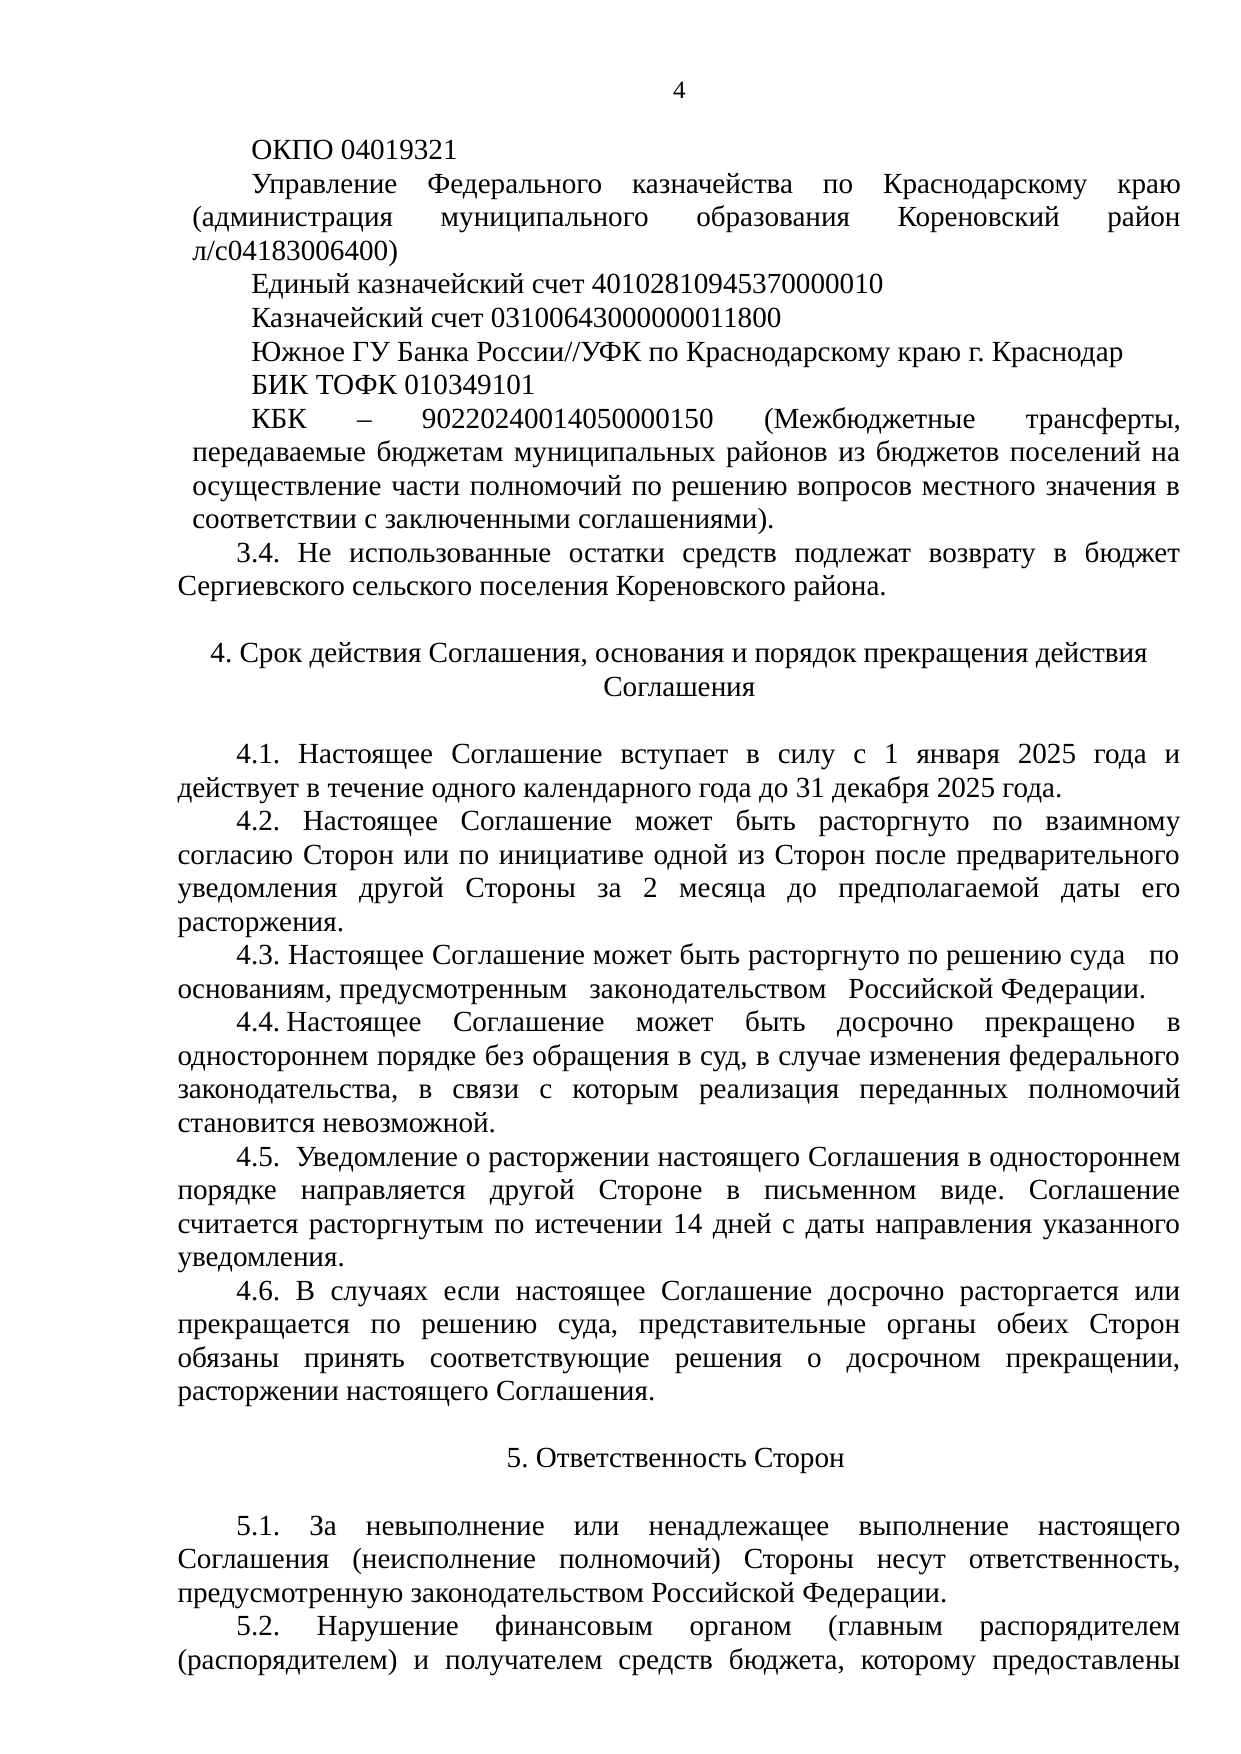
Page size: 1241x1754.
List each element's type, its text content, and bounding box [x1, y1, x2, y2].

text 4. Срок действия Соглашения, основания и порядок прекращения действия Соглашения [177, 636, 1181, 703]
text 4.6. В случаях если настоящее Соглашение досрочно расторгается или прекращается по решению суда, представительные органы обеих Сторон обязаны принять соответствующие решения о досрочном прекращении, расторжении настоящего Соглашения. [177, 1273, 1181, 1407]
text 5.1. За невыполнение или ненадлежащее выполнение настоящего Соглашения (неисполнение полномочий) Стороны несут ответственность, предусмотренную законодательством Российской Федерации. [177, 1508, 1181, 1608]
text 3.4. Не использованные остатки средств подлежат возврату в бюджет Сергиевского сельского поселения Кореновского района. [177, 535, 1181, 602]
text Управление Федерального казначейства по Краснодарскому краю (администрация муниципального образования Кореновский район л/с04183006400) [192, 166, 1181, 267]
text 4.4. Настоящее Соглашение может быть досрочно прекращено в одностороннем порядке без обращения в суд, в случае изменения федерального законодательства, в связи с которым реализация переданных полномочий становится невозможной. [177, 1004, 1181, 1139]
text 5. Ответственность Сторон [177, 1441, 1181, 1474]
text КБК – 90220240014050000150 (Межбюджетные трансферты, передаваемые бюджетам муниципальных районов из бюджетов поселений на осуществление части полномочий по решению вопросов местного значения в соответствии с заключенными соглашениями). [192, 401, 1181, 535]
text 4.2. Настоящее Соглашение может быть расторгнуто по взаимному согласию Сторон или по инициативе одной из Сторон после предварительного уведомления другой Стороны за 2 месяца до предполагаемой даты его расторжения. [177, 803, 1181, 937]
text 4.3. Настоящее Соглашение может быть расторгнуто по решению суда по основаниям, предусмотренным законодательством Российской Федерации. [177, 937, 1181, 1004]
text ОКПО 04019321 [192, 132, 1181, 166]
text Единый казначейский счет 40102810945370000010 [192, 267, 1181, 300]
text БИК ТОФК 010349101 [192, 367, 1181, 401]
text 4.5. Уведомление о расторжении настоящего Соглашения в одностороннем порядке направляется другой Стороне в письменном виде. Соглашение считается расторгнутым по истечении 14 дней с даты направления указанного уведомления. [177, 1139, 1181, 1273]
text Южное ГУ Банка России//УФК по Краснодарскому краю г. Краснодар [192, 334, 1181, 367]
text 4.1. Настоящее Соглашение вступает в силу с 1 января 2025 года и действует в течение одного календарного года до 31 декабря 2025 года. [177, 736, 1181, 803]
text 5.2. Нарушение финансовым органом (главным распорядителем (распорядителем) и получателем средств бюджета, которому предоставлены [177, 1608, 1181, 1675]
text Казначейский счет 03100643000000011800 [192, 300, 1181, 334]
